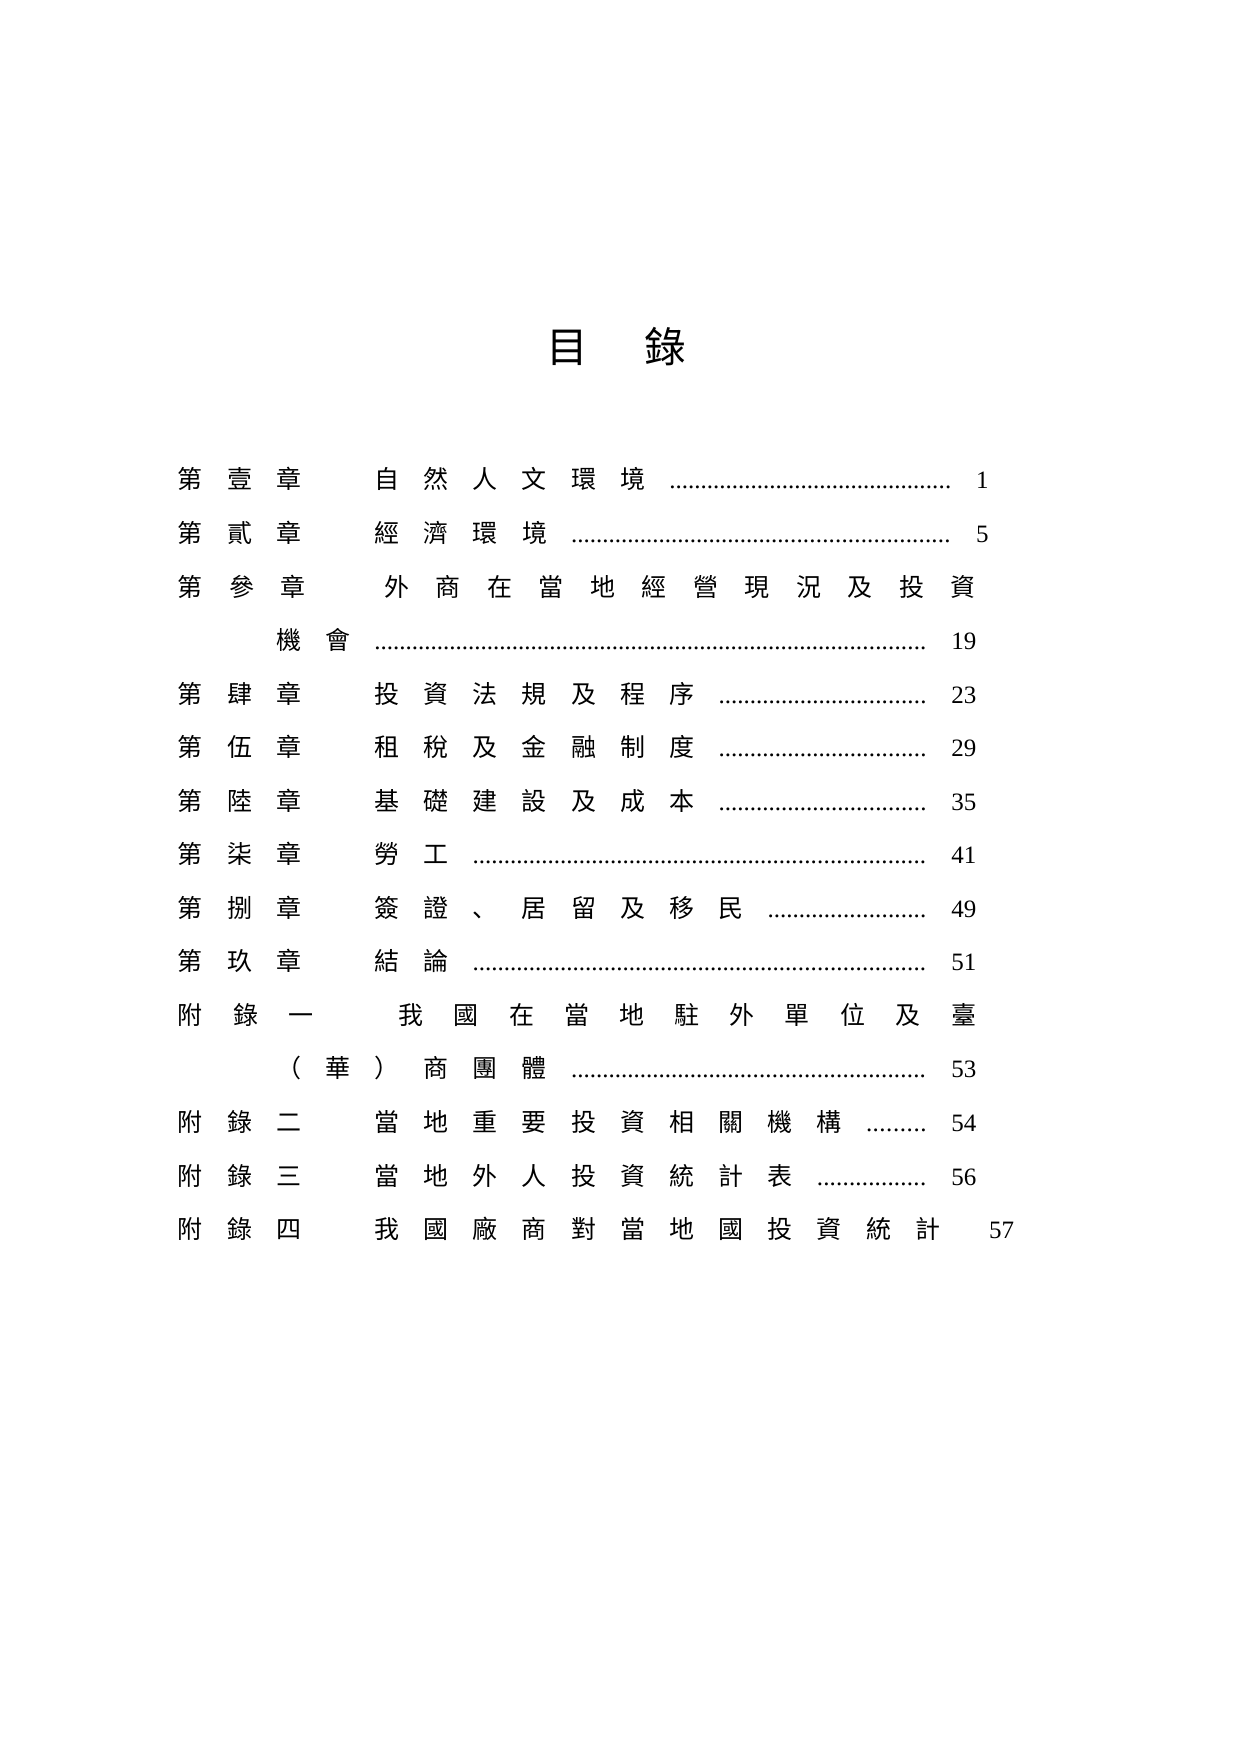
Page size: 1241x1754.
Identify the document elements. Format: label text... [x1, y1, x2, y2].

text 第捌章 簽證、居留及移民 49 [178, 880, 1000, 933]
text 附錄二 當地重要投資相關機構 54 [178, 1094, 1000, 1147]
text 第柒章 勞工 41 [178, 826, 1000, 880]
text 附錄一 我國在當地駐外單位及臺（華）商團體 53 [178, 987, 1000, 1094]
text 第壹章 自然人文環境 1 [178, 451, 1000, 505]
text 第伍章 租稅及金融制度 29 [178, 719, 1000, 773]
text 第貳章 經濟環境 5 [178, 505, 1000, 558]
text 目 錄 [178, 291, 1063, 398]
text 第肆章 投資法規及程序 23 [178, 666, 1000, 719]
text 附錄三 當地外人投資統計表 56 [178, 1147, 1000, 1201]
text 第參章 外商在當地經營現況及投資機會 19 [178, 558, 1000, 666]
text 第玖章 結論 51 [178, 933, 1000, 987]
text 第陸章 基礎建設及成本 35 [178, 773, 1000, 826]
text 附錄四 我國廠商對當地國投資統計 57 [178, 1201, 1000, 1254]
